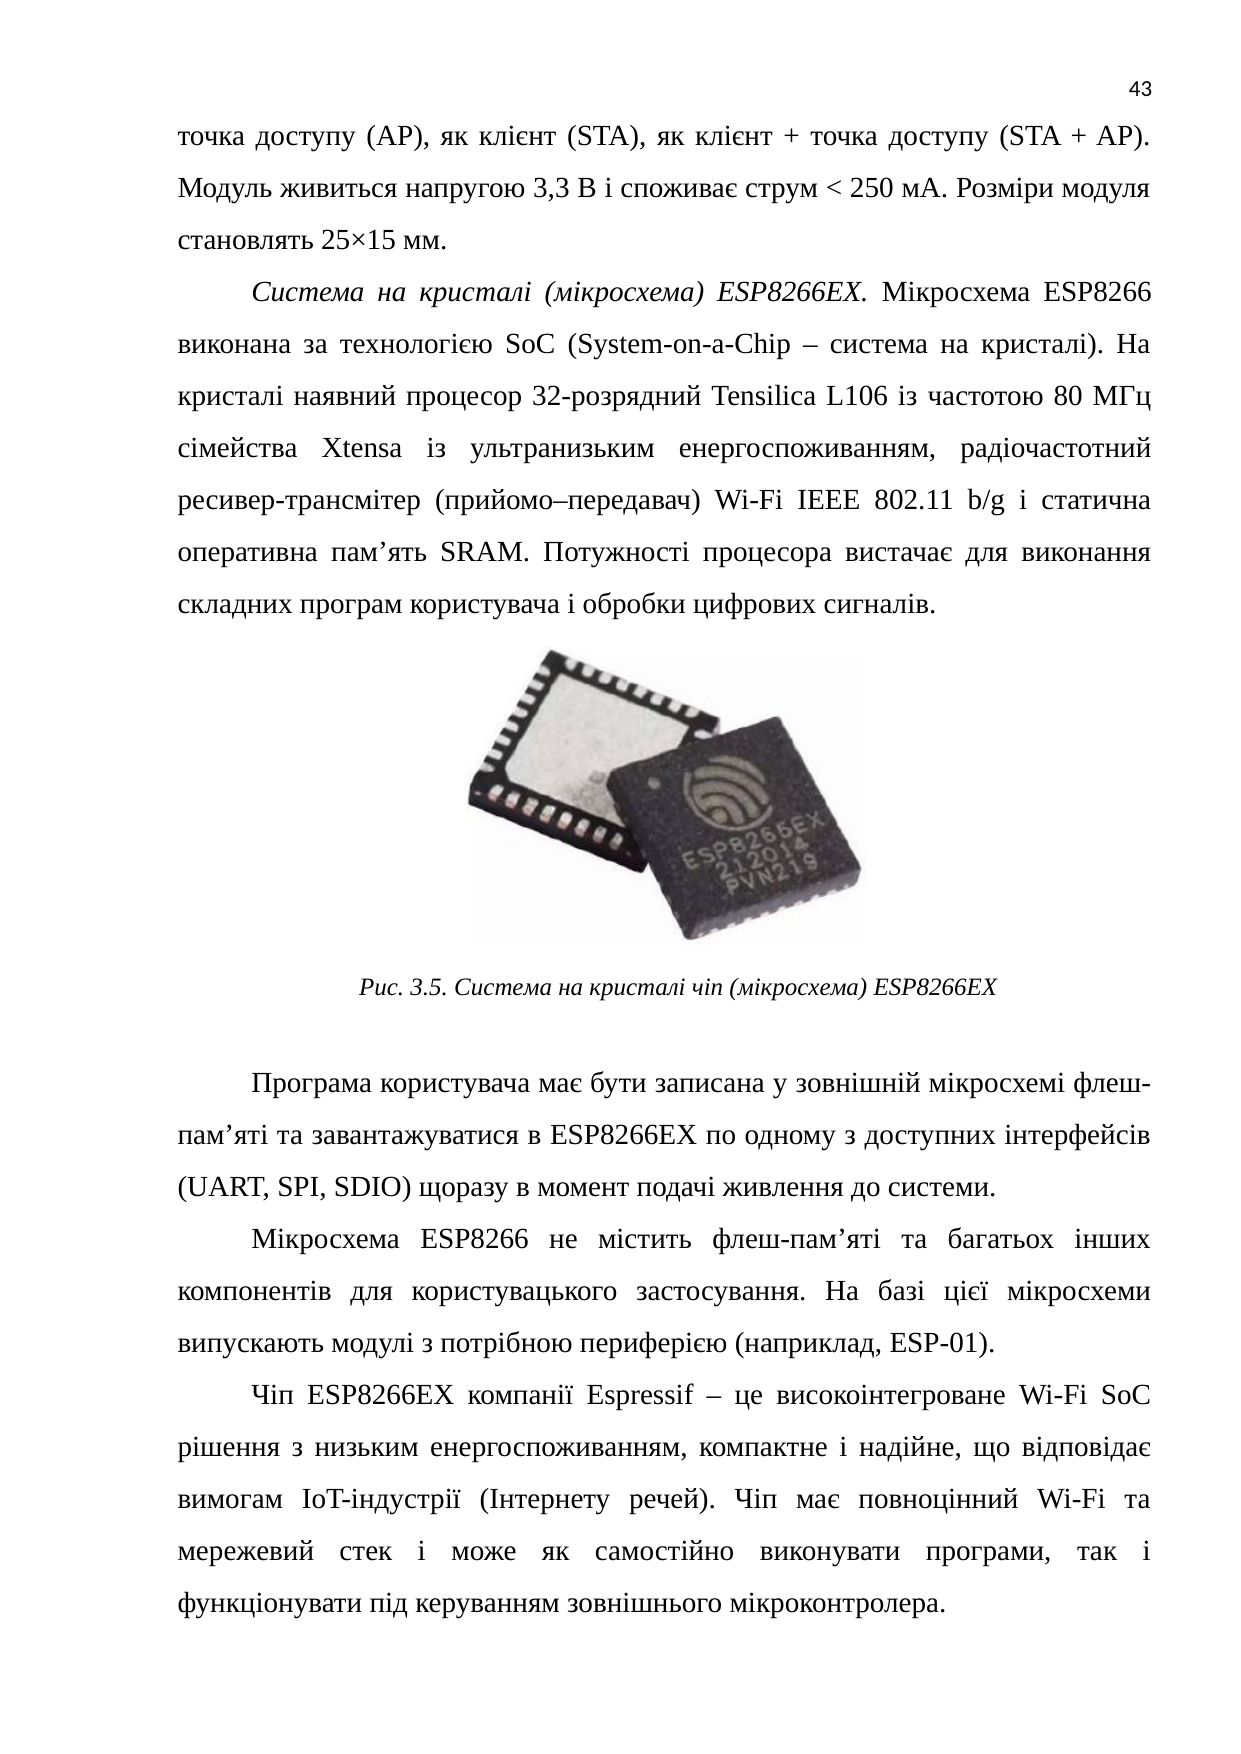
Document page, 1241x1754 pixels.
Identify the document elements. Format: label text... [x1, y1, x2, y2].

text Мікросхема ESP8266 не містить флеш-пам’яті та багатьох інших компонентів для користувацького застосування. На базі цієї мікросхеми випускають модулі з потрібною периферією (наприклад, ESP-01). [177, 1221, 1152, 1359]
text Рис. 3.5. Система на кристалі чіп (мікросхема) ESP8266EX [177, 972, 1152, 1001]
text Чіп ESP8266EX компанії Espressif – це високоінтегроване Wi-Fi SoC рішення з низьким енергоспоживанням, компактне і надійне, що відповідає вимогам IoT-індустрії (Інтернету речей). Чіп має повноцінний Wi-Fi та мережевий стек і може як самостійно виконувати програми, так і функціонувати під керуванням зовнішнього мікроконтролера. [177, 1377, 1152, 1619]
text Програма користувача має бути записана у зовнішній мікросхемі флеш-пам’яті та завантажуватися в ESP8266EX по одному з доступних інтерфейсів (UART, SPI, SDIO) щоразу в момент подачі живлення до системи. [177, 1066, 1152, 1203]
picture [465, 646, 866, 945]
text точка доступу (AP), як клієнт (STA), як клієнт + точка доступу (STA + AP). Модуль живиться напругою 3,3 В і споживає струм < 250 мА. Розміри модуля становлять 25×15 мм. [177, 118, 1152, 256]
text Система на кристалі (мікросхема) ESP8266EX. Мікросхема ESP8266 виконана за технологією SoC (System-on-a-Chip – система на кристалі). На кристалі наявний процесор 32-розрядний Tensilica L106 із частотою 80 МГц сімейства Xtensa із ультранизьким енергоспоживанням, радіочастотний ресивер-трансмітер (прийомо–передавач) Wi-Fi IEEE 802.11 b/g і статична оперативна пам’ять SRAM. Потужності процесора вистачає для виконання складних програм користувача і обробки цифрових сигналів. [177, 274, 1152, 619]
